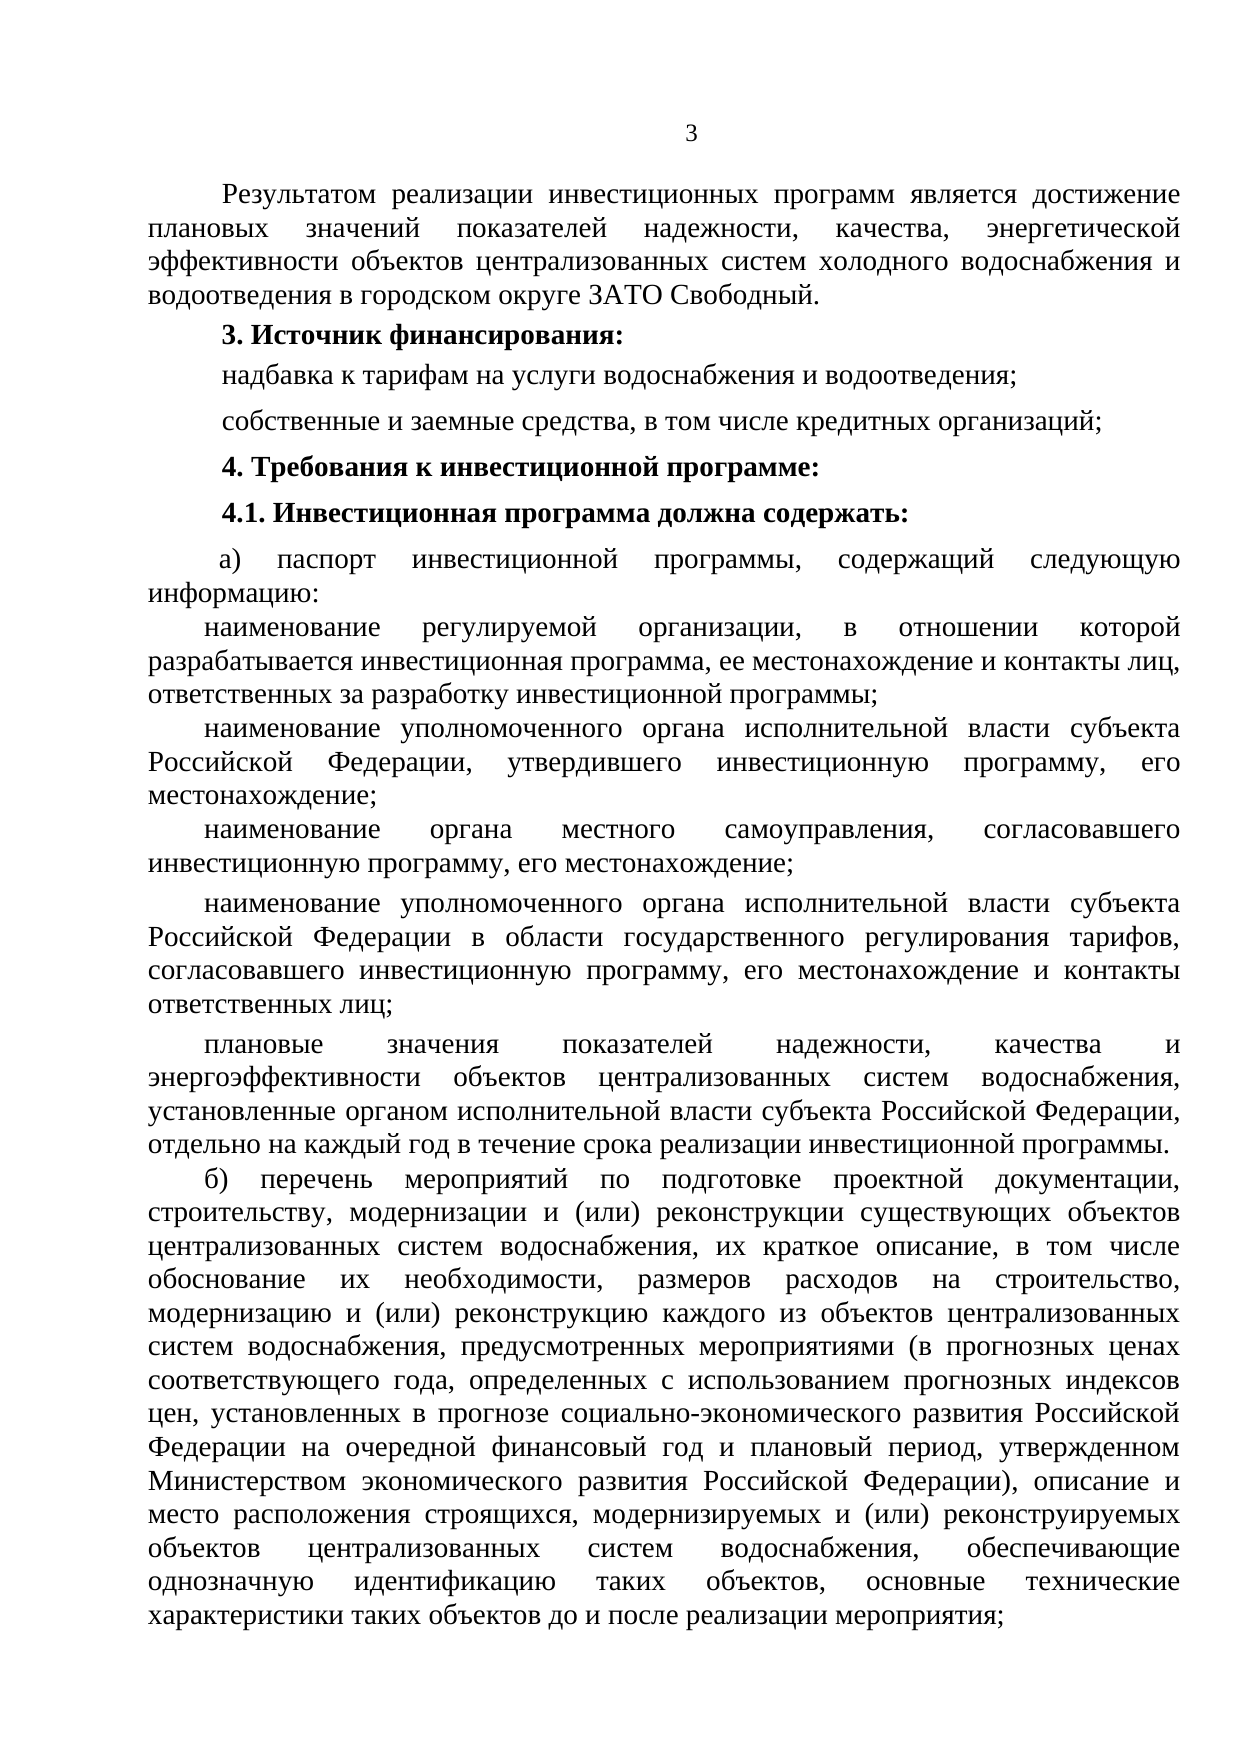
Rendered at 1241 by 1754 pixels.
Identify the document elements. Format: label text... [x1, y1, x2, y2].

text а) паспорт инвестиционной программы, содержащий следующую информацию: [148, 541, 1181, 608]
text наименование уполномоченного органа исполнительной власти субъекта Российской Федерации, утвердившего инвестиционную программу, его местонахождение; [148, 710, 1181, 811]
text надбавка к тарифам на услуги водоснабжения и водоотведения; [148, 357, 1181, 391]
text плановые значения показателей надежности, качества и энергоэффективности объектов централизованных систем водоснабжения, установленные органом исполнительной власти субъекта Российской Федерации, отдельно на каждый год в течение срока реализации инвестиционной программы. [148, 1026, 1181, 1160]
text наименование органа местного самоуправления, согласовавшего инвестиционную программу, его местонахождение; [148, 812, 1181, 879]
text собственные и заемные средства, в том числе кредитных организаций; [148, 403, 1181, 437]
text 4. Требования к инвестиционной программе: [148, 449, 1181, 483]
text наименование регулируемой организации, в отношении которой разрабатывается инвестиционная программа, ее местонахождение и контакты лиц, ответственных за разработку инвестиционной программы; [148, 609, 1181, 710]
text б) перечень мероприятий по подготовке проектной документации, строительству, модернизации и (или) реконструкции существующих объектов централизованных систем водоснабжения, их краткое описание, в том числе обоснование их необходимости, размеров расходов на строительство, модернизацию и (или) реконструкцию каждого из объектов централизованных систем водоснабжения, предусмотренных мероприятиями (в прогнозных ценах соответствующего года, определенных с использованием прогнозных индексов цен, установленных в прогнозе социально-экономического развития Российской Федерации на очередной финансовый год и плановый период, утвержденном Министерством экономического развития Российской Федерации), описание и место расположения строящихся, модернизируемых и (или) реконструируемых объектов централизованных систем водоснабжения, обеспечивающие однозначную идентификацию таких объектов, основные технические характеристики таких объектов до и после реализации мероприятия; [148, 1161, 1181, 1630]
text 4.1. Инвестиционная программа должна содержать: [148, 495, 1181, 529]
text 3. Источник финансирования: [221, 317, 1181, 351]
text наименование уполномоченного органа исполнительной власти субъекта Российской Федерации в области государственного регулирования тарифов, согласовавшего инвестиционную программу, его местонахождение и контакты ответственных лиц; [148, 885, 1181, 1019]
text Результатом реализации инвестиционных программ является достижение плановых значений показателей надежности, качества, энергетической эффективности объектов централизованных систем холодного водоснабжения и водоотведения в городском округе ЗАТО Свободный. [148, 176, 1181, 311]
